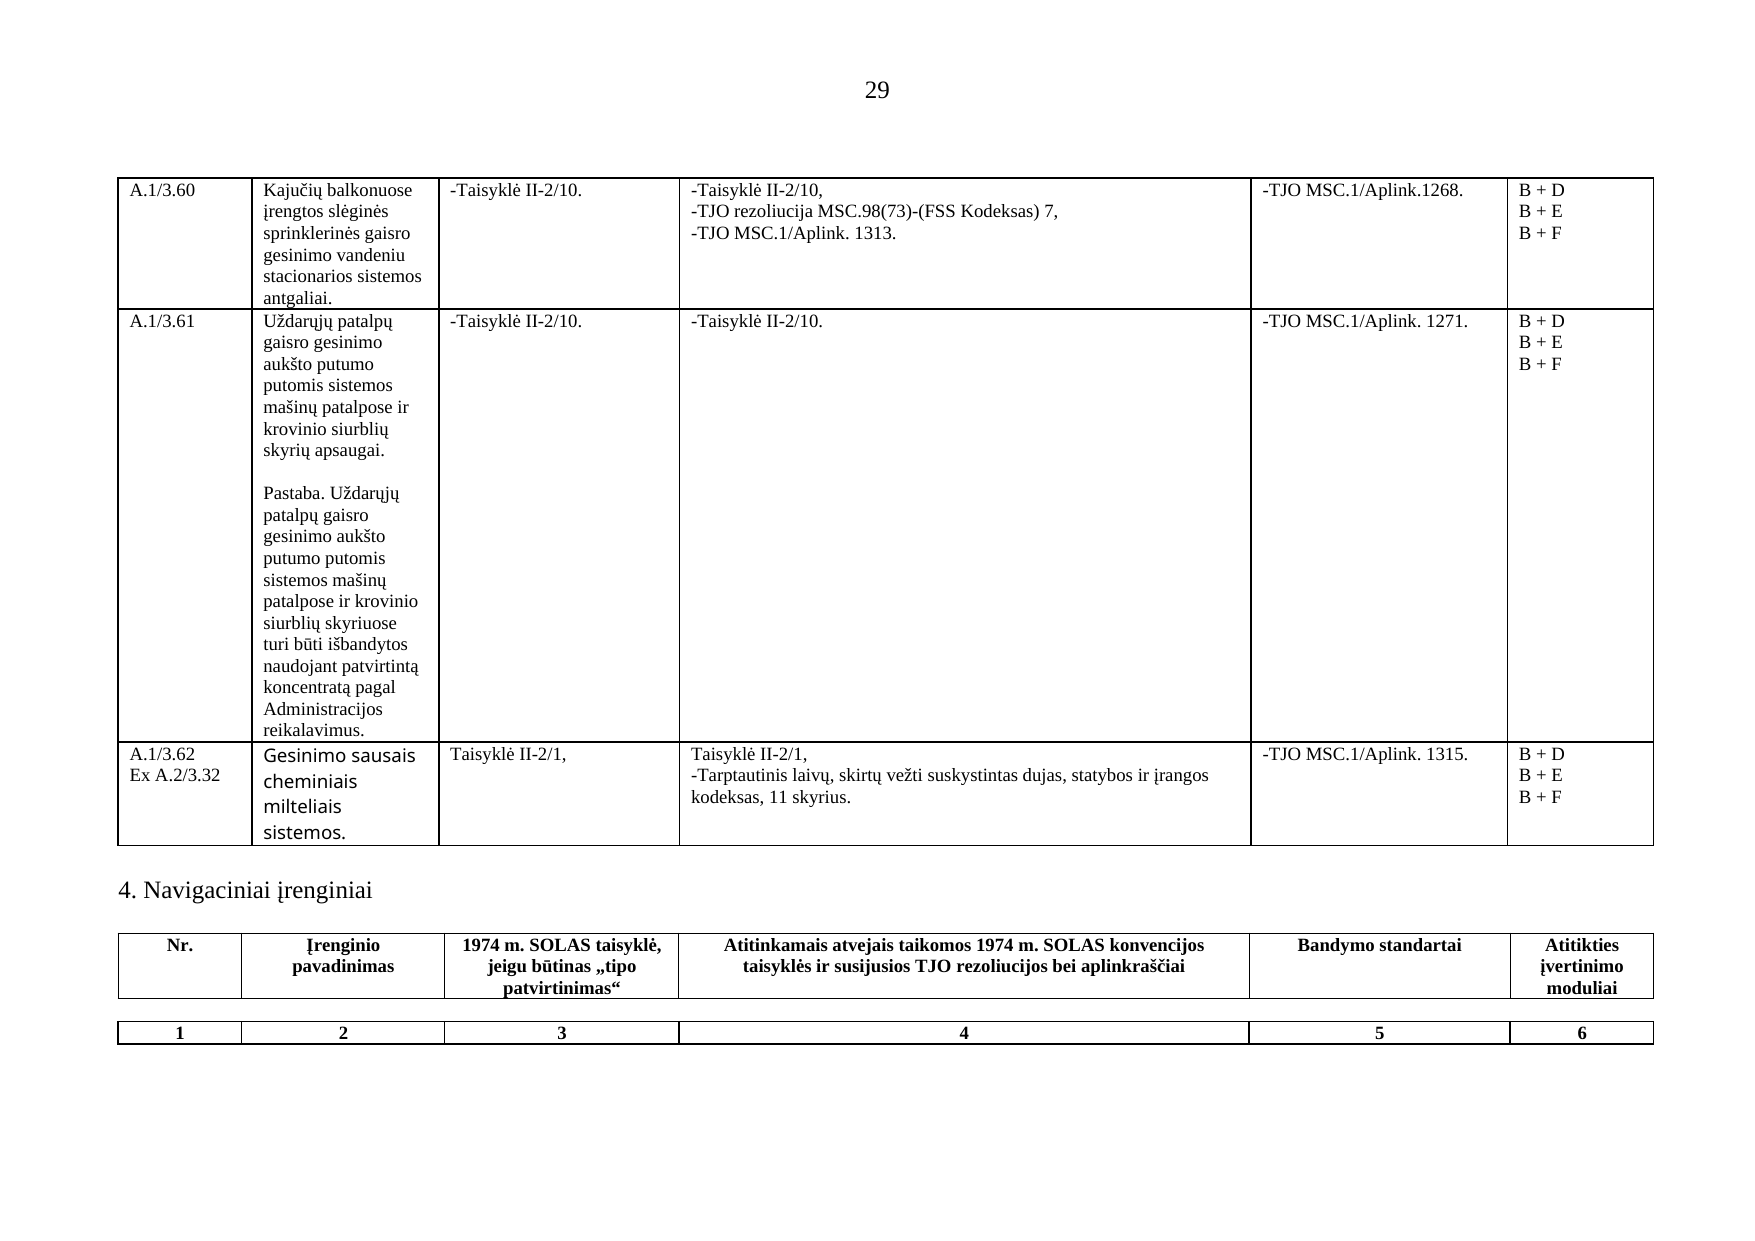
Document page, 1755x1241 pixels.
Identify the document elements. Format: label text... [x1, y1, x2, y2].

table_cell [679, 999, 1249, 1021]
table_cell -Taisyklė II-2/10. [680, 310, 1250, 741]
table_cell -TJO MSC.1/Aplink. 1315. [1252, 743, 1507, 844]
table_header 1974 m. SOLAS taisyklė, jeigu būtinas „tipo patvirtinimas“ [445, 934, 678, 998]
table_cell -TJO MSC.1/Aplink.1268. [1252, 179, 1507, 308]
table_cell -TJO MSC.1/Aplink. 1271. [1252, 310, 1507, 741]
table_cell B + D B + E B + F [1508, 310, 1653, 741]
table_cell 2 [242, 1022, 444, 1043]
table_cell 4 [680, 1022, 1248, 1043]
table_cell Kajučių balkonuose įrengtos slėginės sprinklerinės gaisro gesinimo vandeniu stacionarios sistemos antgaliai. [253, 179, 438, 308]
table_header Atitinkamais atvejais taikomos 1974 m. SOLAS konvencijos taisyklės ir susijusios TJO rezoliucijos bei aplinkraščiai [679, 934, 1249, 998]
table_header Bandymo standartai [1250, 934, 1510, 998]
table_cell 3 [445, 1022, 678, 1043]
table_cell B + D B + E B + F [1508, 179, 1653, 308]
table_cell -Taisyklė II-2/10, -TJO rezoliucija MSC.98(73)-(FSS Kodeksas) 7, -TJO MSC.1/Aplink. 1313. [680, 179, 1250, 308]
text 4. Navigaciniai įrenginiai [118, 875, 1636, 904]
table_cell Taisyklė II-2/1, -Tarptautinis laivų, skirtų vežti suskystintas dujas, statybos ir įrangos kodeksas, 11 skyrius. [680, 743, 1250, 844]
table_cell [118, 999, 242, 1021]
table_header Atitikties įvertinimo moduliai [1511, 934, 1653, 998]
table_cell [1510, 999, 1653, 1021]
table_cell 6 [1511, 1022, 1653, 1043]
table_cell Gesinimo sausais cheminiais milteliais sistemos. [253, 743, 438, 844]
table_cell [242, 999, 444, 1021]
table_cell [445, 999, 679, 1021]
table_cell A.1/3.61 [119, 310, 251, 741]
table_header Įrenginio pavadinimas [242, 934, 444, 998]
table_cell Uždarųjų patalpų gaisro gesinimo aukšto putumo putomis sistemos mašinų patalpose ir krovinio siurblių skyrių apsaugai. Pastaba. Uždarųjų patalpų gaisro gesinimo aukšto putumo putomis sistemos mašinų patalpose ir krovinio siurblių skyriuose turi būti išbandytos naudojant patvirtintą koncentratą pagal Administracijos reikalavimus. [253, 310, 438, 741]
table_cell 5 [1250, 1022, 1509, 1043]
table_cell A.1/3.60 [119, 179, 251, 308]
table_cell A.1/3.62 Ex A.2/3.32 [119, 743, 251, 844]
table_cell Taisyklė II-2/1, [440, 743, 679, 844]
table_cell B + D B + E B + F [1508, 743, 1653, 844]
table_header Nr. [119, 934, 241, 998]
table_cell -Taisyklė II-2/10. [440, 310, 679, 741]
table_cell -Taisyklė II-2/10. [440, 179, 679, 308]
table_cell [1249, 999, 1510, 1021]
table_cell 1 [119, 1022, 241, 1043]
